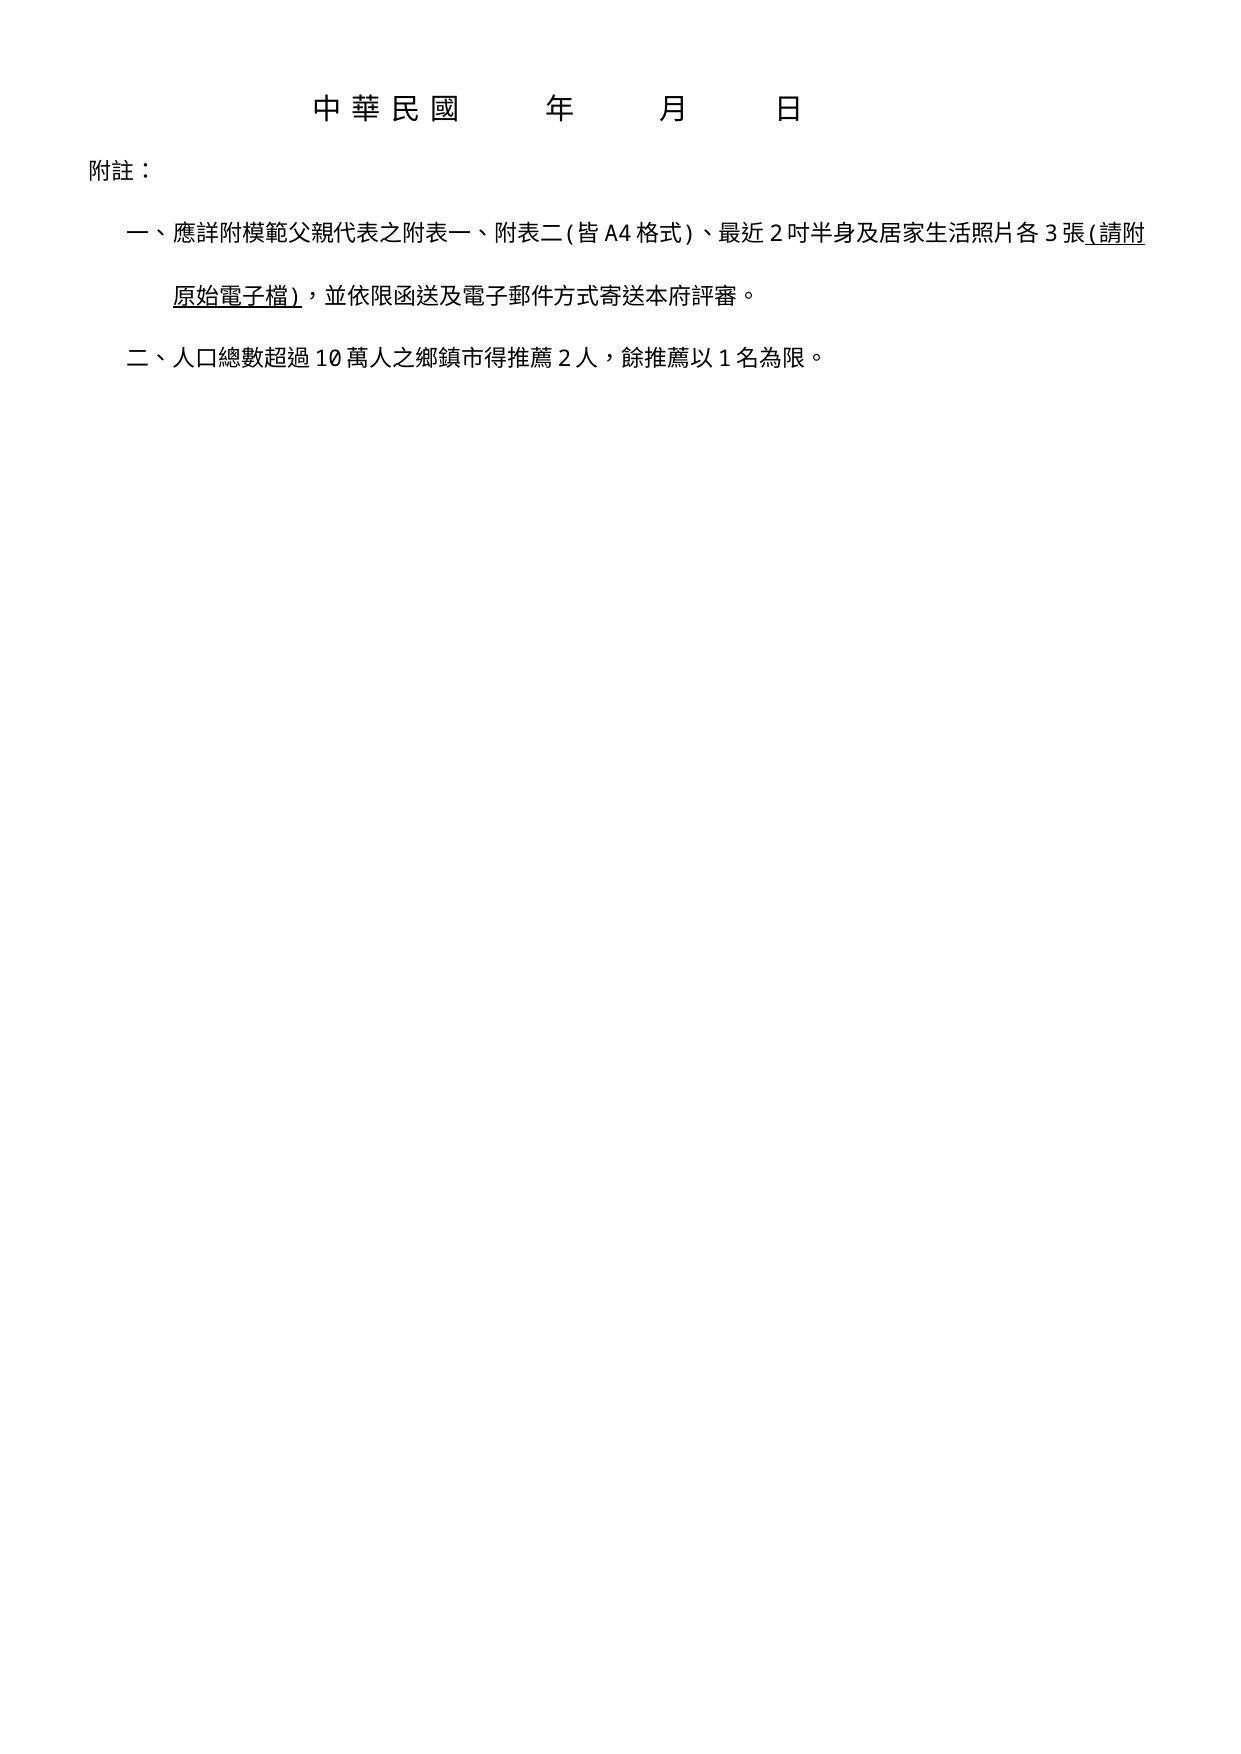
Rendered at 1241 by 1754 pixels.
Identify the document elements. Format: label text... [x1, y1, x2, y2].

text 附註： [89, 128, 1152, 190]
text 二、人口總數超過10萬人之鄉鎮市得推薦2人，餘推薦以1名為限。 [126, 315, 1152, 378]
text 中華民國 年 月 日 [89, 65, 1152, 128]
list 應詳附模範父親代表之附表一、附表二(皆A4格式)、最近2吋半身及居家生活照片各3張(請附原始電子檔)，並依限函送及電子郵件方式寄送本府評審。 [126, 190, 1152, 315]
